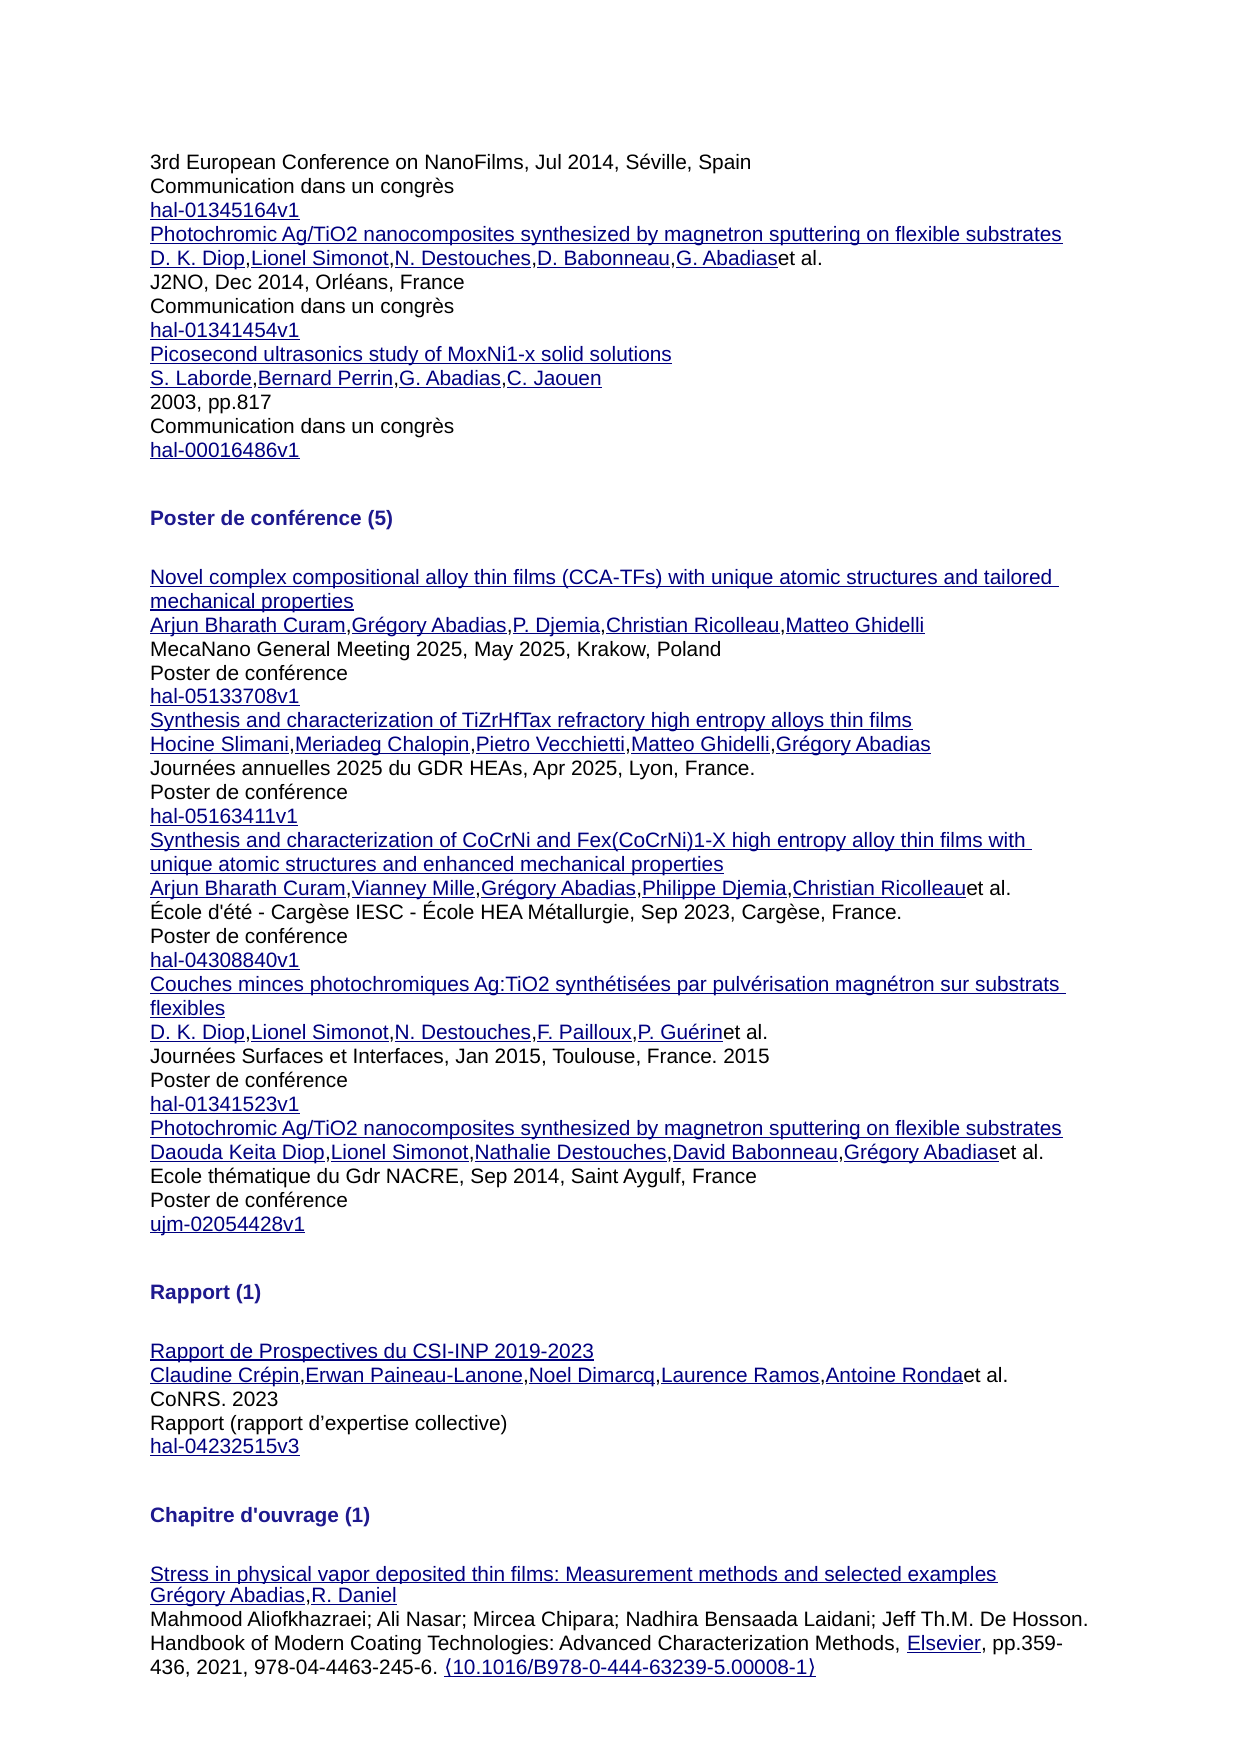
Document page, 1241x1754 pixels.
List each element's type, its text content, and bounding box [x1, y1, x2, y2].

table_header Rapport de Prospectives du CSI-INP 2019-2023 Claudine Crépin,Erwan Paineau-Lanone,Noel Dimarcq,Laurence Ramos,Antoine Rondaet al. CoNRS. 2023 Rapport (rapport d’expertise collective) hal-04232515v3 [150, 1339, 1090, 1458]
subtitle Rapport (1) [150, 1280, 1090, 1304]
table_cell Photochromic Ag/TiO2 nanocomposites synthesized by magnetron sputtering on flexible substrates Daouda Keita Diop,Lionel Simonot,Nathalie Destouches,David Babonneau,Grégory Abadiaset al. Ecole thématique du Gdr NACRE, Sep 2014, Saint Aygulf, France Poster de conférence ujm-02054428v1 [150, 1116, 1090, 1235]
table_header Stress in physical vapor deposited thin films: Measurement methods and selected examples Grégory Abadias,R. Daniel Mahmood Aliofkhazraei; Ali Nasar; Mircea Chipara; Nadhira Bensaada Laidani; Jeff Th.M. De Hosson. Handbook of Modern Coating Technologies: Advanced Characterization Methods, Elsevier, pp.359-436, 2021, 978-04-4463-245-6. ⟨10.1016/B978-0-444-63239-5.00008-1⟩ [150, 1561, 1090, 1679]
table_header Novel complex compositional alloy thin films (CCA-TFs) with unique atomic structures and tailored mechanical properties Arjun Bharath Curam,Grégory Abadias,P. Djemia,Christian Ricolleau,Matteo Ghidelli MecaNano General Meeting 2025, May 2025, Krakow, Poland Poster de conférence hal-05133708v1 [150, 565, 1090, 708]
table_cell 3rd European Conference on NanoFilms, Jul 2014, Séville, Spain Communication dans un congrès hal-01345164v1 [150, 150, 1090, 222]
subtitle Poster de conférence (5) [150, 506, 1090, 530]
table_cell Couches minces photochromiques Ag:TiO2 synthétisées par pulvérisation magnétron sur substrats flexibles D. K. Diop,Lionel Simonot,N. Destouches,F. Pailloux,P. Guérinet al. Journées Surfaces et Interfaces, Jan 2015, Toulouse, France. 2015 Poster de conférence hal-01341523v1 [150, 972, 1090, 1116]
table_cell Photochromic Ag/TiO2 nanocomposites synthesized by magnetron sputtering on flexible substrates D. K. Diop,Lionel Simonot,N. Destouches,D. Babonneau,G. Abadiaset al. J2NO, Dec 2014, Orléans, France Communication dans un congrès hal-01341454v1 [150, 222, 1090, 342]
table_cell Synthesis and characterization of TiZrHfTax refractory high entropy alloys thin films Hocine Slimani,Meriadeg Chalopin,Pietro Vecchietti,Matteo Ghidelli,Grégory Abadias Journées annuelles 2025 du GDR HEAs, Apr 2025, Lyon, France. Poster de conférence hal-05163411v1 [150, 708, 1090, 828]
subtitle Chapitre d'ouvrage (1) [150, 1503, 1090, 1527]
table_cell Synthesis and characterization of CoCrNi and Fex(CoCrNi)1-X high entropy alloy thin films with unique atomic structures and enhanced mechanical properties Arjun Bharath Curam,Vianney Mille,Grégory Abadias,Philippe Djemia,Christian Ricolleauet al. École d'été - Cargèse IESC - École HEA Métallurgie, Sep 2023, Cargèse, France. Poster de conférence hal-04308840v1 [150, 828, 1090, 972]
table_cell Picosecond ultrasonics study of MoxNi1-x solid solutions S. Laborde,Bernard Perrin,G. Abadias,C. Jaouen 2003, pp.817 Communication dans un congrès hal-00016486v1 [150, 342, 1090, 461]
